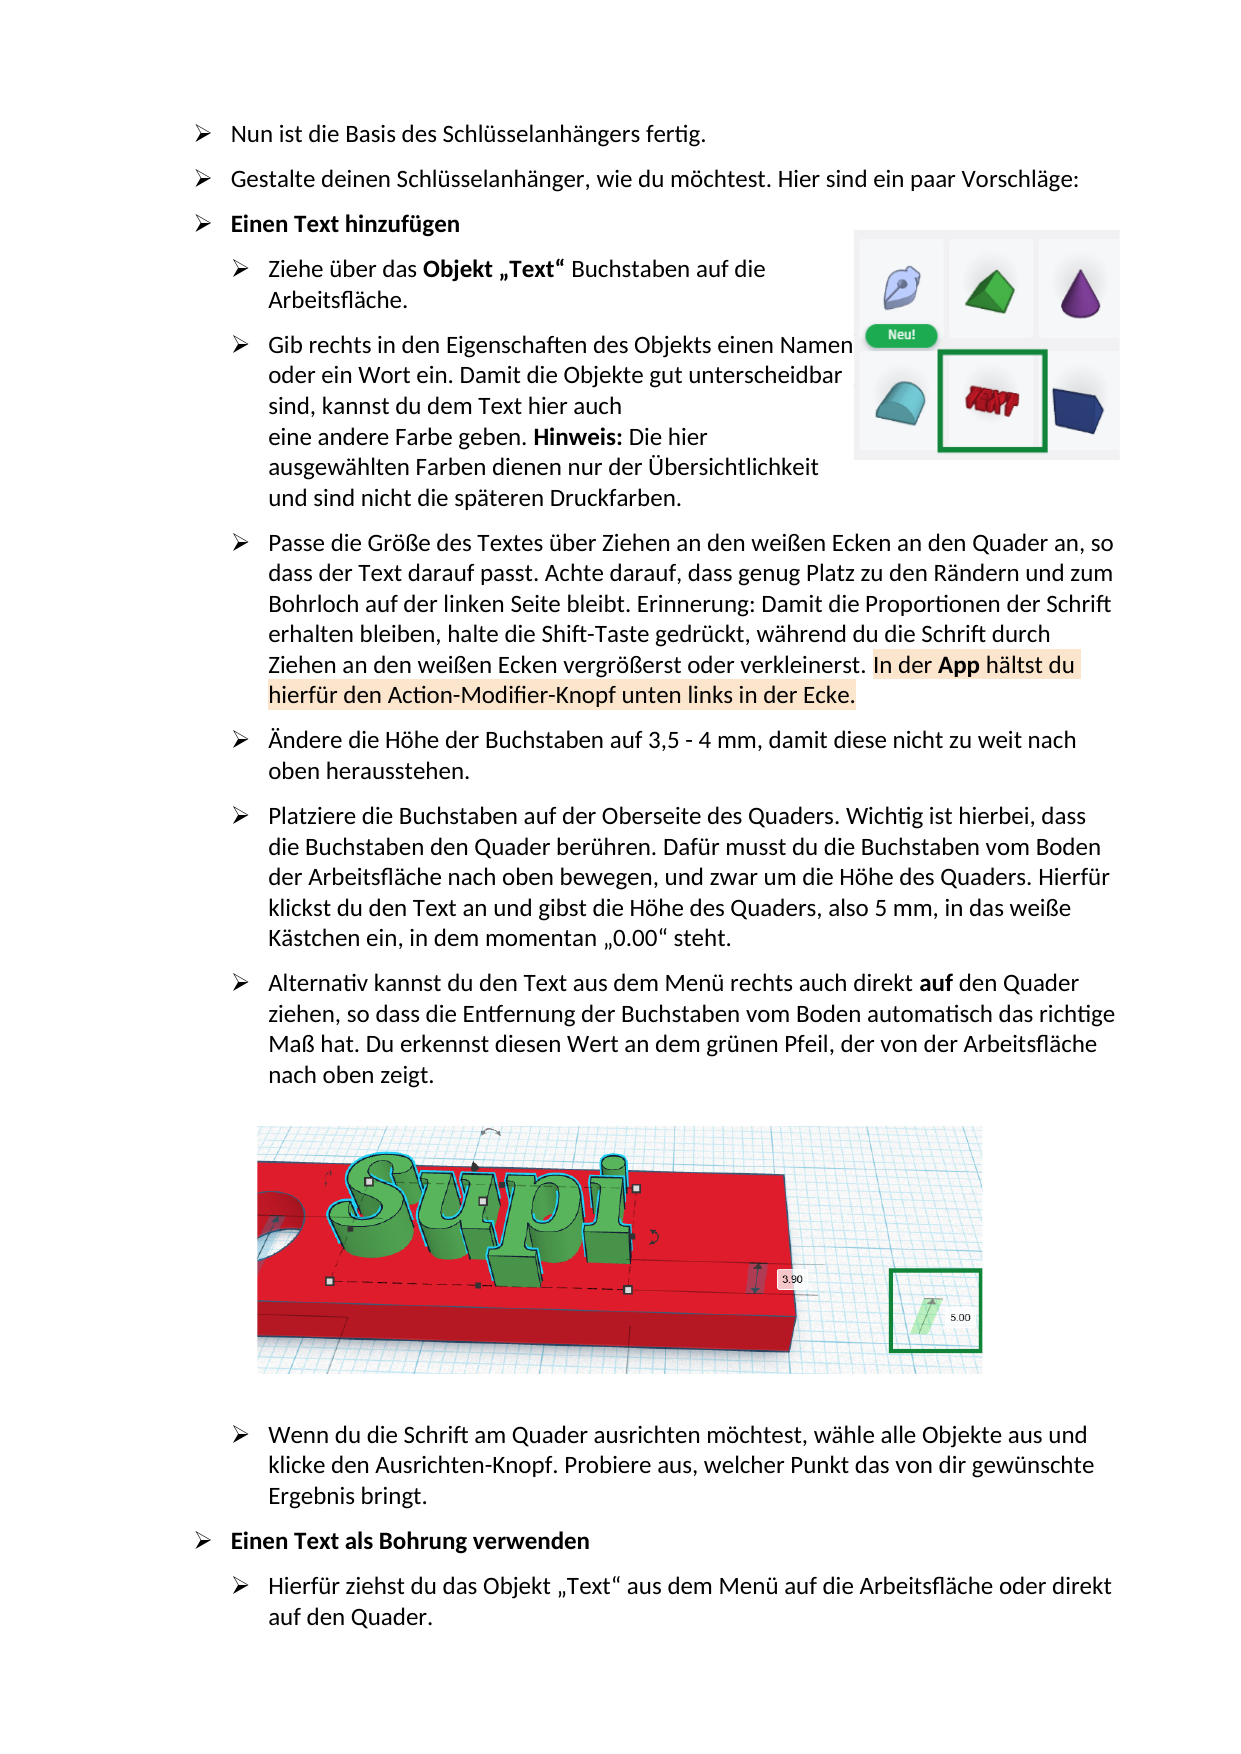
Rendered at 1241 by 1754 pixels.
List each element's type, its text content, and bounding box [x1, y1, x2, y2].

picture [257, 1126, 983, 1374]
list Gestalte deinen Schlüsselanhänger, wie du möchtest. Hier sind ein paar Vorschläge: [193, 163, 1122, 194]
list Alternativ kannst du den Text aus dem Menü rechts auch direkt auf den Quader ziehen, so dass die Entfernung der Buchstaben vom Boden automatisch das richtige Maß hat. Du erkennst diesen Wert an dem grünen Pfeil, der von der Arbeitsfläche nach oben zeigt. [231, 967, 1122, 1089]
list Einen Text hinzufügen [193, 208, 1122, 239]
list Nun ist die Basis des Schlüsselanhängers fertig. [193, 118, 1122, 149]
list Wenn du die Schrift am Quader ausrichten möchtest, wähle alle Objekte aus und klicke den Ausrichten-Knopf. Probiere aus, welcher Punkt das von dir gewünschte Ergebnis bringt. [231, 1419, 1122, 1511]
list Ändere die Höhe der Buchstaben auf 3,5 - 4 mm, damit diese nicht zu weit nach oben herausstehen. [231, 724, 1122, 786]
list Ziehe über das Objekt „Text“ Buchstaben auf die Arbeitsfläche. [231, 253, 853, 314]
list Passe die Größe des Textes über Ziehen an den weißen Ecken an den Quader an, so dass der Text darauf passt. Achte darauf, dass genug Platz zu den Rändern und zum Bohrloch auf der linken Seite bleibt. Erinnerung: Damit die Proportionen der Schrift erhalten bleiben, halte die Shift-Taste gedrückt, während du die Schrift durch Ziehen an den weißen Ecken vergrößerst oder verkleinerst. In der App hältst du hierfür den Action-Modifier-Knopf unten links in der Ecke. [231, 527, 1122, 710]
list Hierfür ziehst du das Objekt „Text“ aus dem Menü auf die Arbeitsfläche oder direkt auf den Quader. [231, 1570, 1122, 1631]
list Platziere die Buchstaben auf der Oberseite des Quaders. Wichtig ist hierbei, dass die Buchstaben den Quader berühren. Dafür musst du die Buchstaben vom Boden der Arbeitsfläche nach oben bewegen, und zwar um die Höhe des Quaders. Hierfür klickst du den Text an und gibst die Höhe des Quaders, also 5 mm, in das weiße Kästchen ein, in dem momentan „0.00“ steht. [231, 800, 1122, 953]
list Gib rechts in den Eigenschaften des Objekts einen Namen oder ein Wort ein. Damit die Objekte gut unterscheidbar sind, kannst du dem Text hier auch eine andere Farbe geben. Hinweis: Die hier ausgewählten Farben dienen nur der Übersichtlichkeit und sind nicht die späteren Druckfarben. [231, 329, 1122, 512]
picture [853, 230, 1120, 460]
list Einen Text als Bohrung verwenden [193, 1525, 1122, 1556]
